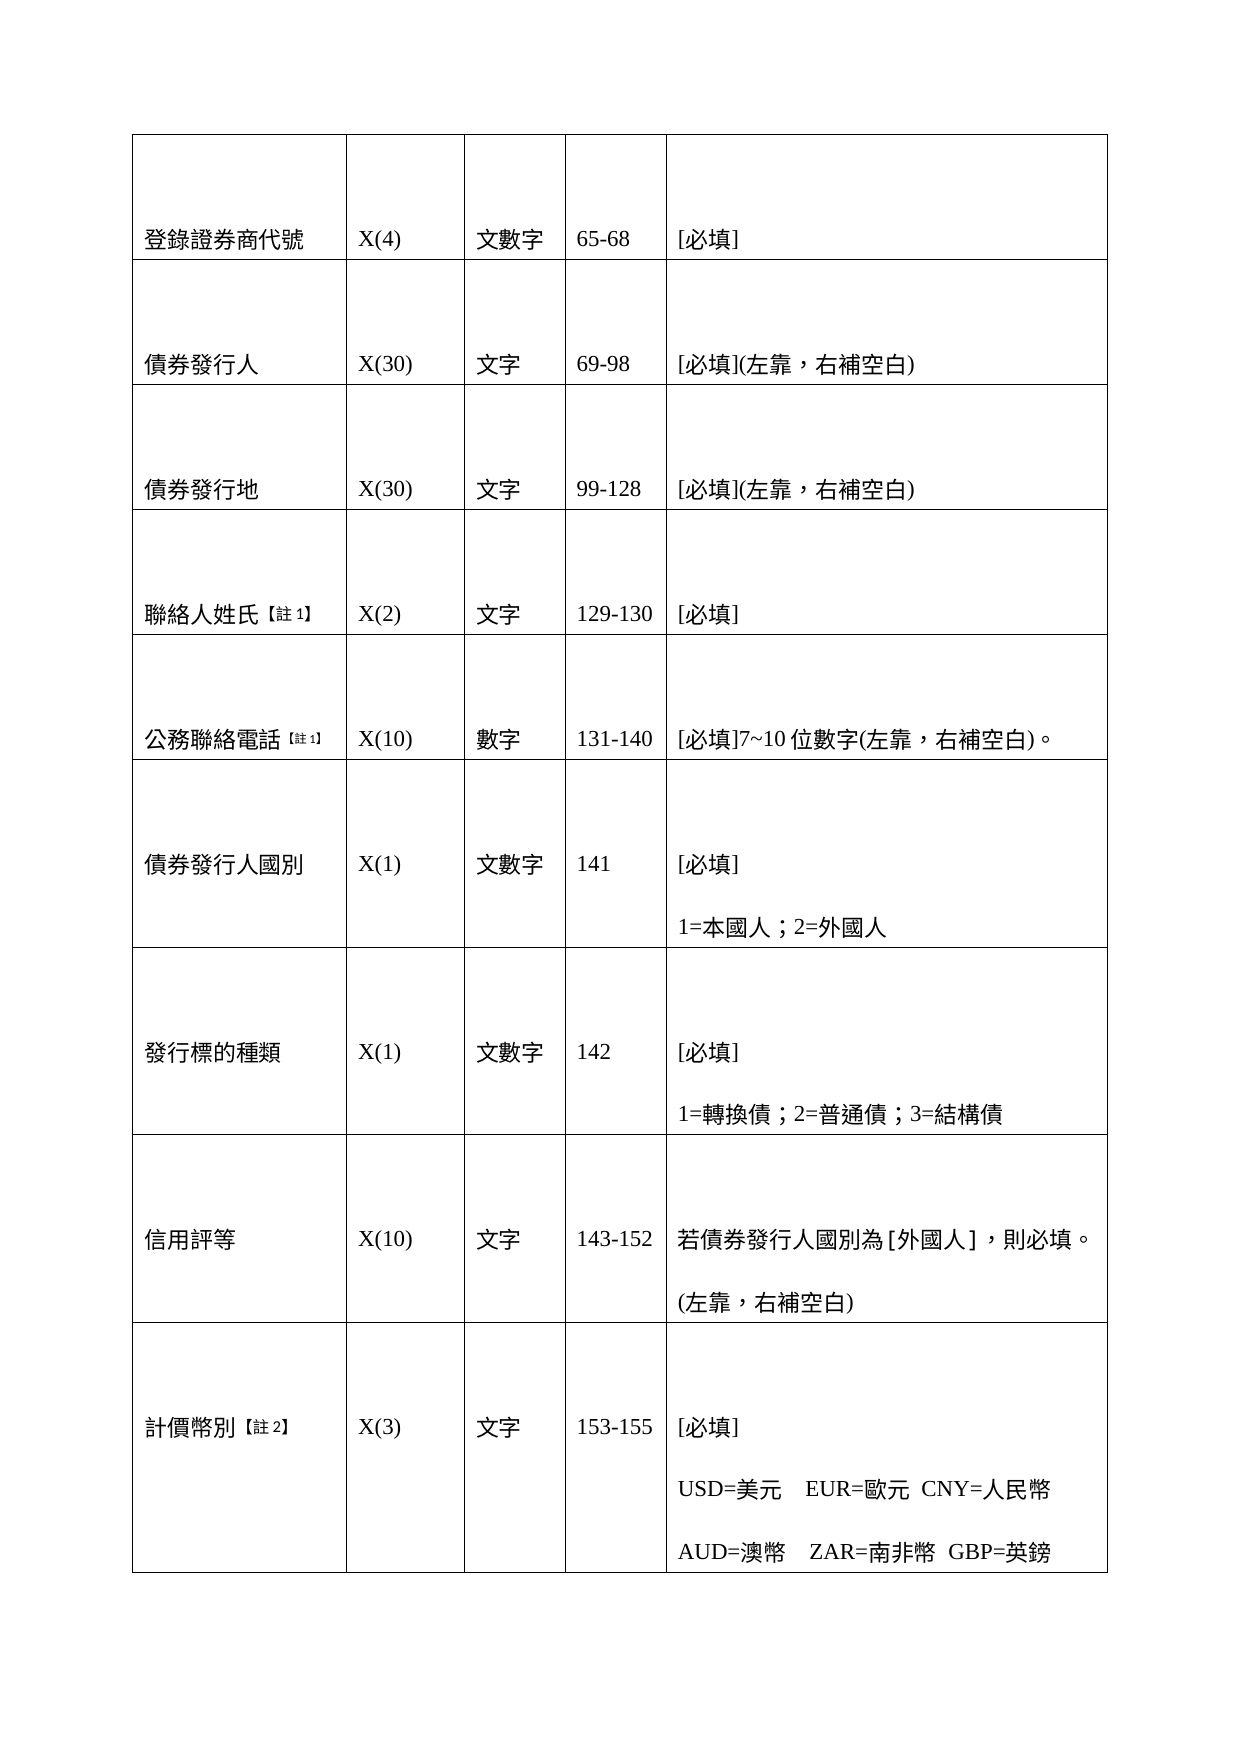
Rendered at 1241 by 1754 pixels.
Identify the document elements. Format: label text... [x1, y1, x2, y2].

table_cell 文數字 [465, 135, 565, 259]
table_cell X(1) [347, 760, 464, 947]
table_cell 債券發行人國別 [133, 760, 346, 947]
table_cell 99-128 [566, 385, 666, 509]
table_cell X(2) [347, 510, 464, 634]
table_cell 131-140 [566, 635, 666, 759]
table_cell 文數字 [465, 948, 565, 1134]
table_cell 文字 [465, 260, 565, 384]
table_cell X(10) [347, 635, 464, 759]
table_cell 129-130 [566, 510, 666, 634]
table_cell [必填](左靠，右補空白) [667, 385, 1107, 509]
table_cell X(10) [347, 1135, 464, 1322]
table_cell X(30) [347, 385, 464, 509]
table_cell 文字 [465, 510, 565, 634]
table_cell [必填] 1=轉換債；2=普通債；3=結構債 [667, 948, 1107, 1134]
table_cell [必填]7~10位數字(左靠，右補空白)。 [667, 635, 1107, 759]
table_cell 聯絡人姓氏【註1】 [133, 510, 346, 634]
table_cell 數字 [465, 635, 565, 759]
table_cell 143-152 [566, 1135, 666, 1322]
table_cell X(30) [347, 260, 464, 384]
table_cell [必填] [667, 135, 1107, 259]
table_cell [必填] USD=美元 EUR=歐元 CNY=人民幣 AUD=澳幣 ZAR=南非幣 GBP=英鎊 [667, 1323, 1107, 1572]
table_cell 公務聯絡電話【註1】 [133, 635, 346, 759]
table_cell 142 [566, 948, 666, 1134]
table_cell 發行標的種類 [133, 948, 346, 1134]
table_cell 文字 [465, 1135, 565, 1322]
table_cell 計價幣別【註2】 [133, 1323, 346, 1572]
table_cell X(4) [347, 135, 464, 259]
table_cell [必填] 1=本國人；2=外國人 [667, 760, 1107, 947]
table_cell 文字 [465, 385, 565, 509]
table_cell 信用評等 [133, 1135, 346, 1322]
table_cell 債券發行人 [133, 260, 346, 384]
table_cell 若債券發行人國別為[外國人]，則必填。(左靠，右補空白) [667, 1135, 1107, 1322]
table_cell [必填] [667, 510, 1107, 634]
table_cell 141 [566, 760, 666, 947]
table_cell 153-155 [566, 1323, 666, 1572]
table_cell X(3) [347, 1323, 464, 1572]
table_cell 65-68 [566, 135, 666, 259]
table_cell [必填](左靠，右補空白) [667, 260, 1107, 384]
table_cell X(1) [347, 948, 464, 1134]
table_cell 文字 [465, 1323, 565, 1572]
table_cell 69-98 [566, 260, 666, 384]
table_cell 債券發行地 [133, 385, 346, 509]
table_cell 登錄證券商代號 [133, 135, 346, 259]
table_cell 文數字 [465, 760, 565, 947]
